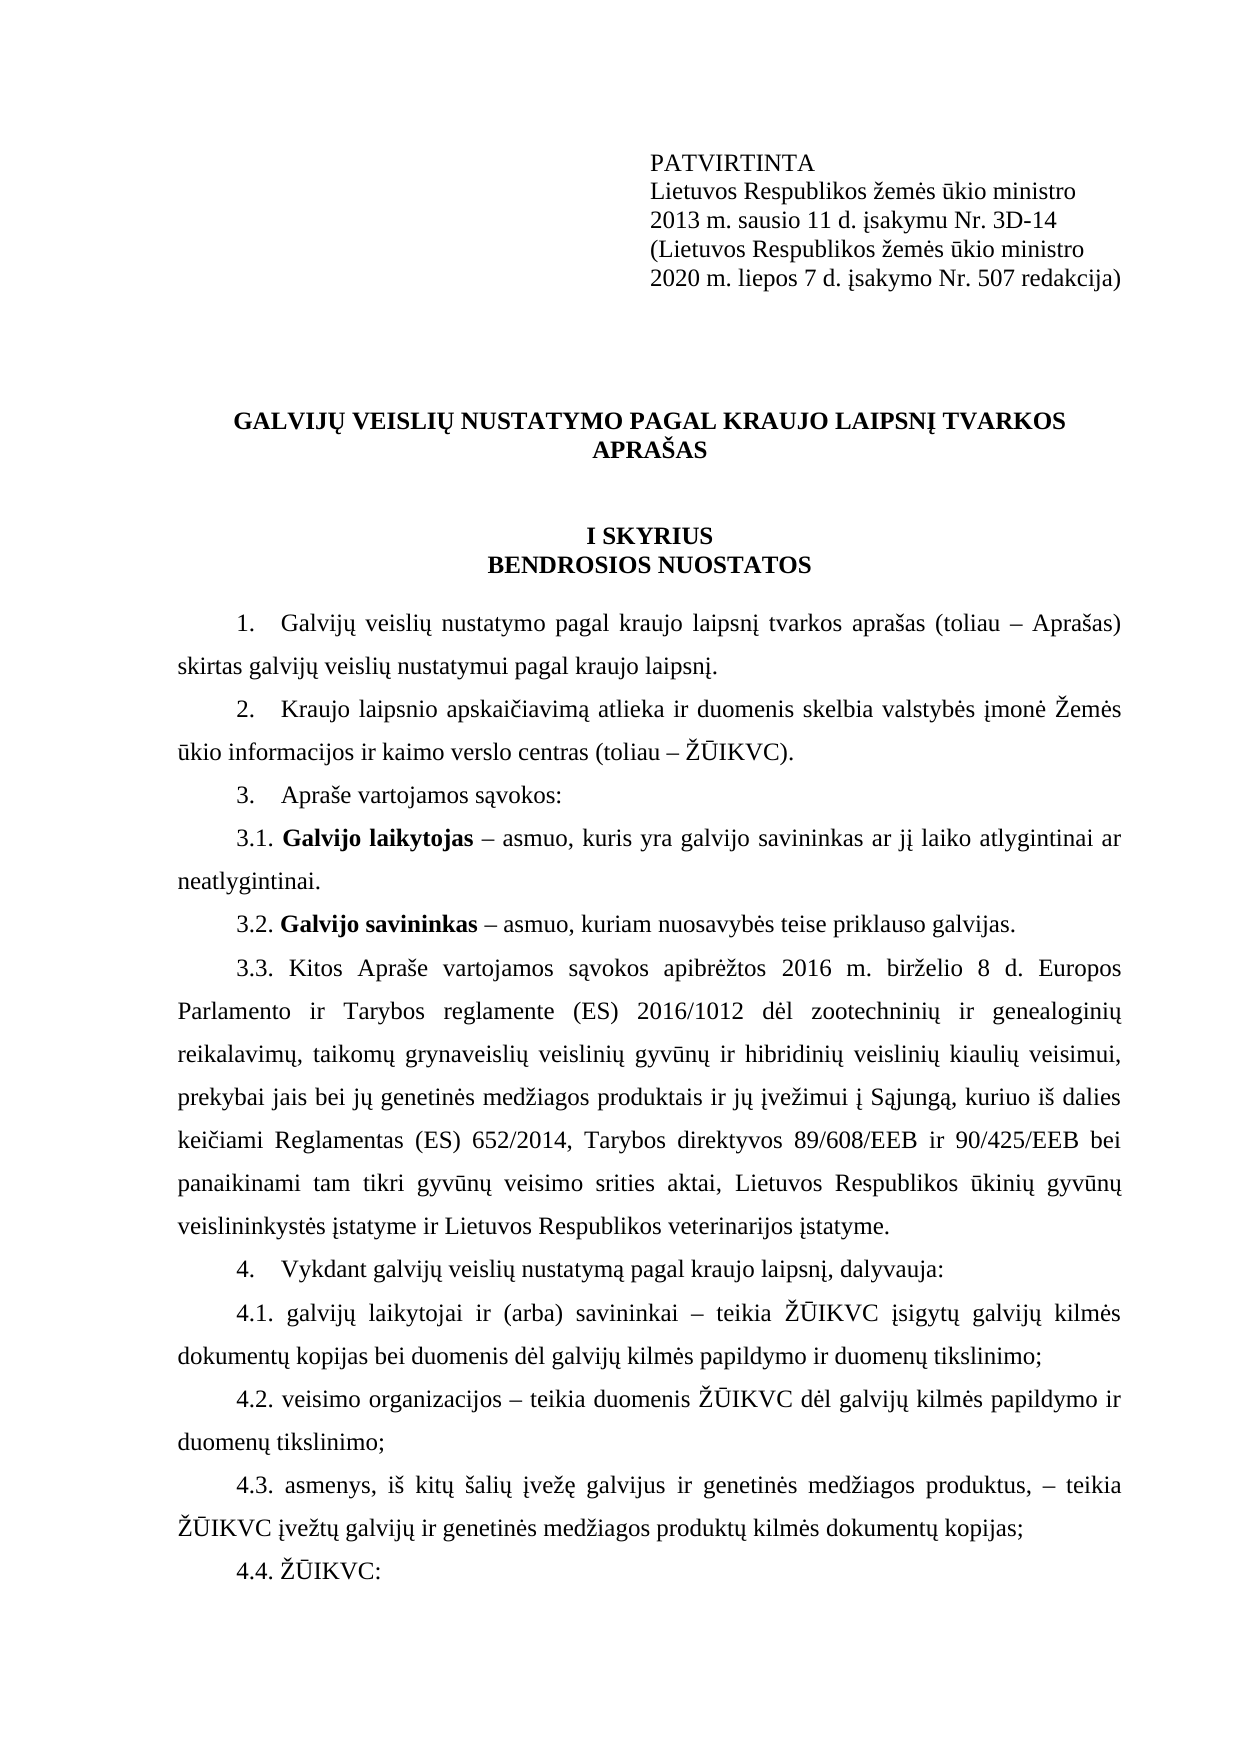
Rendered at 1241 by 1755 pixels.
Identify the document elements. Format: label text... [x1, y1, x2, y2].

text 2013 m. sausio 11 d. įsakymu Nr. 3D-14 [650, 205, 1122, 234]
text (Lietuvos Respublikos žemės ūkio ministro [650, 234, 1122, 263]
text 2020 m. liepos 7 d. įsakymo Nr. 507 redakcija) [650, 263, 1122, 291]
text BENDROSIOS NUOSTATOS [177, 550, 1122, 579]
text 4.4. ŽŪIKVC: [177, 1556, 1122, 1585]
text 3.1. Galvijo laikytojas – asmuo, kuris yra galvijo savininkas ar jį laiko atlygintinai ar neatlygintinai. [177, 823, 1122, 895]
text 3. Apraše vartojamos sąvokos: [177, 780, 1122, 809]
text 3.3. Kitos Apraše vartojamos sąvokos apibrėžtos 2016 m. birželio 8 d. Europos Parlamento ir Tarybos reglamente (ES) 2016/1012 dėl zootechninių ir genealoginių reikalavimų, taikomų grynaveislių veislinių gyvūnų ir hibridinių veislinių kiaulių veisimui, prekybai jais bei jų genetinės medžiagos produktais ir jų įvežimui į Sąjungą, kuriuo iš dalies keičiami Reglamentas (ES) 652/2014, Tarybos direktyvos 89/608/EEB ir 90/425/EEB bei panaikinami tam tikri gyvūnų veisimo srities aktai, Lietuvos Respublikos ūkinių gyvūnų veislininkystės įstatyme ir Lietuvos Respublikos veterinarijos įstatyme. [177, 953, 1122, 1240]
text 4. Vykdant galvijų veislių nustatymą pagal kraujo laipsnį, dalyvauja: [177, 1254, 1122, 1283]
text 2. Kraujo laipsnio apskaičiavimą atlieka ir duomenis skelbia valstybės įmonė Žemės ūkio informacijos ir kaimo verslo centras (toliau – ŽŪIKVC). [177, 694, 1122, 766]
text GALVIJŲ VEISLIŲ NUSTATYMO PAGAL KRAUJO LAIPSNĮ TVARKOS APRAŠAS [177, 406, 1122, 464]
text Lietuvos Respublikos žemės ūkio ministro [650, 176, 1122, 205]
text 4.3. asmenys, iš kitų šalių įvežę galvijus ir genetinės medžiagos produktus, – teikia ŽŪIKVC įvežtų galvijų ir genetinės medžiagos produktų kilmės dokumentų kopijas; [177, 1470, 1122, 1542]
text 4.1. galvijų laikytojai ir (arba) savininkai – teikia ŽŪIKVC įsigytų galvijų kilmės dokumentų kopijas bei duomenis dėl galvijų kilmės papildymo ir duomenų tikslinimo; [177, 1298, 1122, 1369]
text PATVIRTINTA [650, 148, 1122, 176]
text I SKYRIUS [177, 521, 1122, 550]
text 3.2. Galvijo savininkas – asmuo, kuriam nuosavybės teise priklauso galvijas. [177, 909, 1122, 938]
text 1. Galvijų veislių nustatymo pagal kraujo laipsnį tvarkos aprašas (toliau – Aprašas) skirtas galvijų veislių nustatymui pagal kraujo laipsnį. [177, 608, 1122, 679]
text 4.2. veisimo organizacijos – teikia duomenis ŽŪIKVC dėl galvijų kilmės papildymo ir duomenų tikslinimo; [177, 1384, 1122, 1456]
